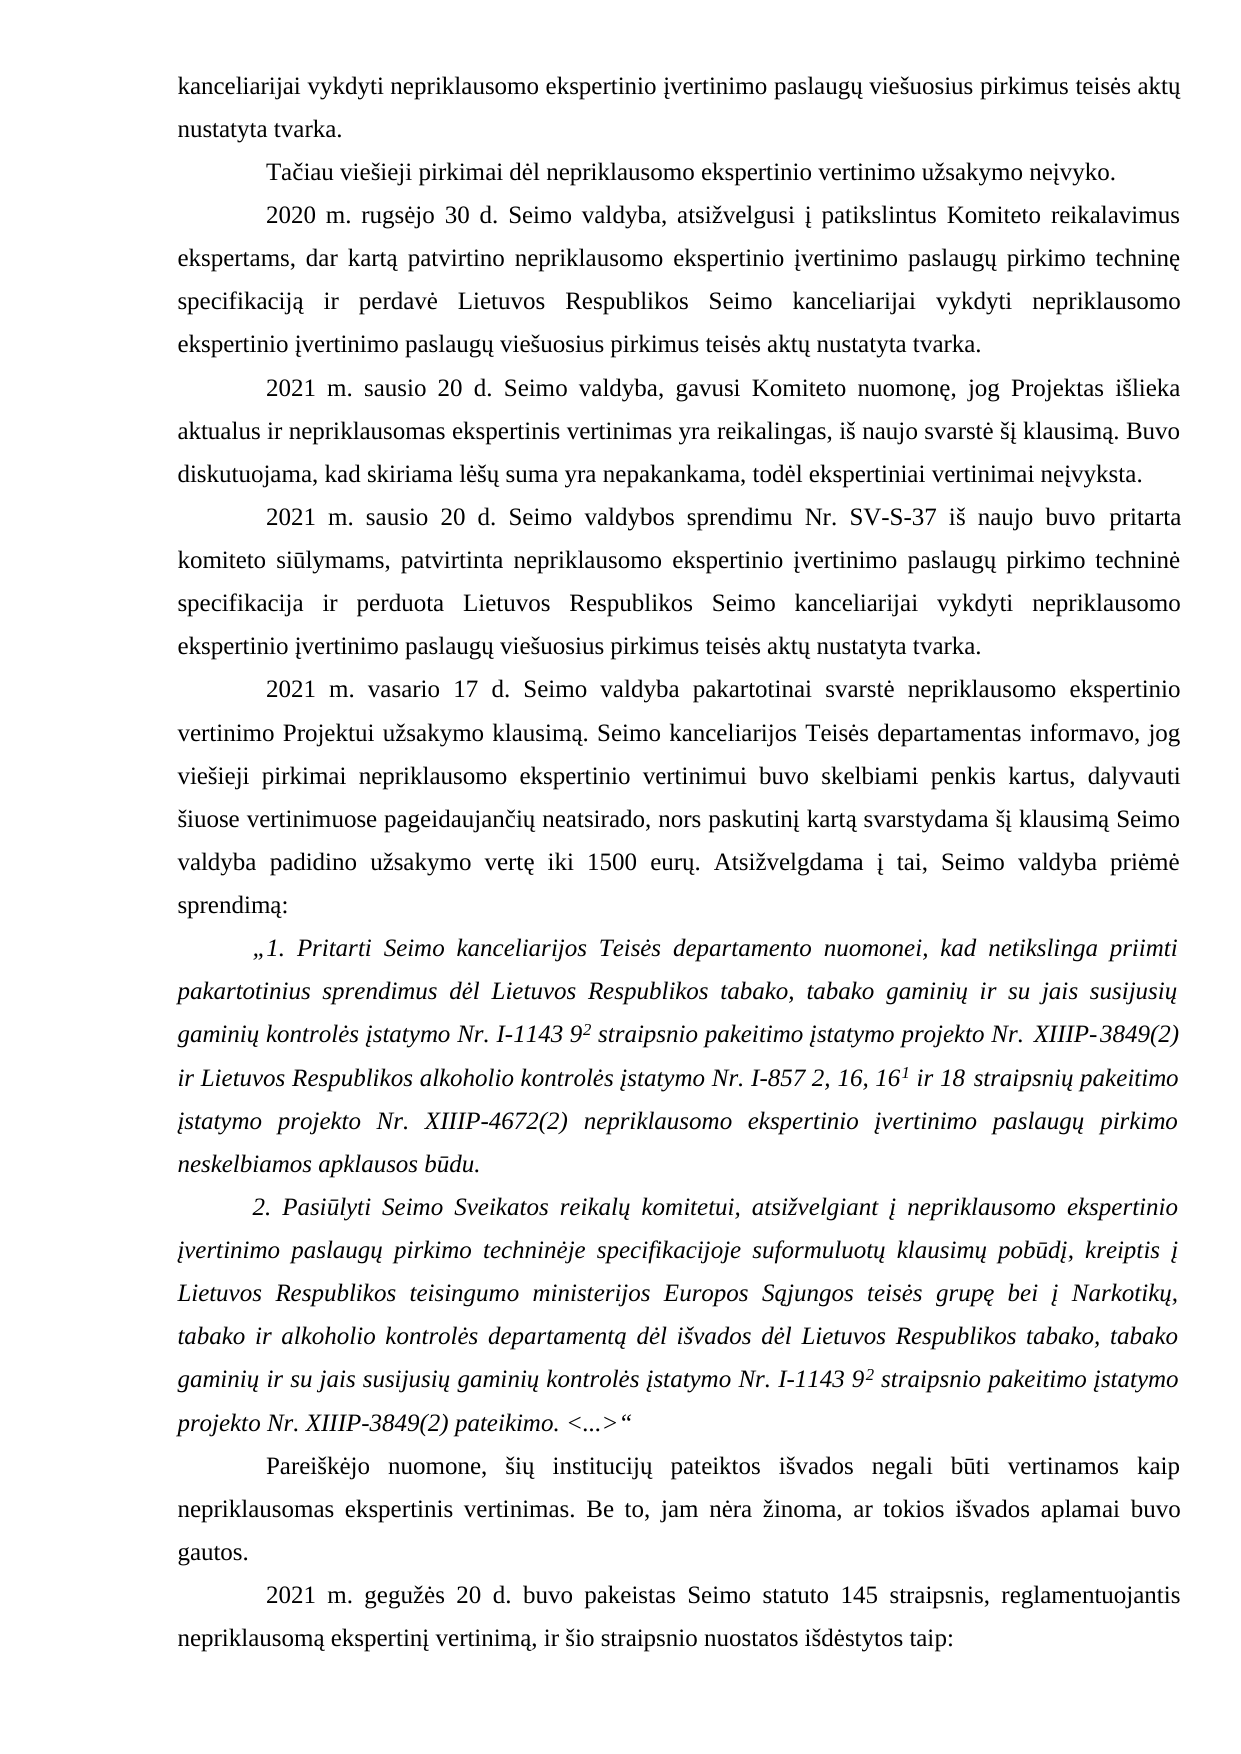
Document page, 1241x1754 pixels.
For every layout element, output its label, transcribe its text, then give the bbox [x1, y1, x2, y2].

text 2021 m. sausio 20 d. Seimo valdybos sprendimu Nr. SV-S-37 iš naujo buvo pritarta komiteto siūlymams, patvirtinta nepriklausomo ekspertinio įvertinimo paslaugų pirkimo techninė specifikacija ir perduota Lietuvos Respublikos Seimo kanceliarijai vykdyti nepriklausomo ekspertinio įvertinimo paslaugų viešuosius pirkimus teisės aktų nustatyta tvarka. [177, 502, 1181, 660]
text 2. Pasiūlyti Seimo Sveikatos reikalų komitetui, atsižvelgiant į nepriklausomo ekspertinio įvertinimo paslaugų pirkimo techninėje specifikacijoje suformuluotų klausimų pobūdį, kreiptis į Lietuvos Respublikos teisingumo ministerijos Europos Sąjungos teisės grupę bei į Narkotikų, tabako ir alkoholio kontrolės departamentą dėl išvados dėl Lietuvos Respublikos tabako, tabako gaminių ir su jais susijusių gaminių kontrolės įstatymo Nr. I-1143 92 straipsnio pakeitimo įstatymo projekto Nr. XIIIP-3849(2) pateikimo. <...>“ [177, 1192, 1181, 1436]
text 2020 m. rugsėjo 30 d. Seimo valdyba, atsižvelgusi į patikslintus Komiteto reikalavimus ekspertams, dar kartą patvirtino nepriklausomo ekspertinio įvertinimo paslaugų pirkimo techninę specifikaciją ir perdavė Lietuvos Respublikos Seimo kanceliarijai vykdyti nepriklausomo ekspertinio įvertinimo paslaugų viešuosius pirkimus teisės aktų nustatyta tvarka. [177, 200, 1181, 358]
text 2021 m. sausio 20 d. Seimo valdyba, gavusi Komiteto nuomonę, jog Projektas išlieka aktualus ir nepriklausomas ekspertinis vertinimas yra reikalingas, iš naujo svarstė šį klausimą. Buvo diskutuojama, kad skiriama lėšų suma yra nepakankama, todėl ekspertiniai vertinimai neįvyksta. [177, 373, 1181, 488]
text 2021 m. gegužės 20 d. buvo pakeistas Seimo statuto 145 straipsnis, reglamentuojantis nepriklausomą ekspertinį vertinimą, ir šio straipsnio nuostatos išdėstytos taip: [177, 1580, 1181, 1652]
text 2021 m. vasario 17 d. Seimo valdyba pakartotinai svarstė nepriklausomo ekspertinio vertinimo Projektui užsakymo klausimą. Seimo kanceliarijos Teisės departamentas informavo, jog viešieji pirkimai nepriklausomo ekspertinio vertinimui buvo skelbiami penkis kartus, dalyvauti šiuose vertinimuose pageidaujančių neatsirado, nors paskutinį kartą svarstydama šį klausimą Seimo valdyba padidino užsakymo vertę iki 1500 eurų. Atsižvelgdama į tai, Seimo valdyba priėmė sprendimą: [177, 674, 1181, 919]
text Pareiškėjo nuomone, šių institucijų pateiktos išvados negali būti vertinamos kaip nepriklausomas ekspertinis vertinimas. Be to, jam nėra žinoma, ar tokios išvados aplamai buvo gautos. [177, 1451, 1181, 1566]
text kanceliarijai vykdyti nepriklausomo ekspertinio įvertinimo paslaugų viešuosius pirkimus teisės aktų nustatyta tvarka. [177, 71, 1181, 143]
text „1. Pritarti Seimo kanceliarijos Teisės departamento nuomonei, kad netikslinga priimti pakartotinius sprendimus dėl Lietuvos Respublikos tabako, tabako gaminių ir su jais susijusių gaminių kontrolės įstatymo Nr. I-1143 92 straipsnio pakeitimo įstatymo projekto Nr. XIIIP‑3849(2) ir Lietuvos Respublikos alkoholio kontrolės įstatymo Nr. I-857 2, 16, 161 ir 18 straipsnių pakeitimo įstatymo projekto Nr. XIIIP-4672(2) nepriklausomo ekspertinio įvertinimo paslaugų pirkimo neskelbiamos apklausos būdu. [177, 933, 1181, 1178]
text Tačiau viešieji pirkimai dėl nepriklausomo ekspertinio vertinimo užsakymo neįvyko. [177, 157, 1181, 186]
